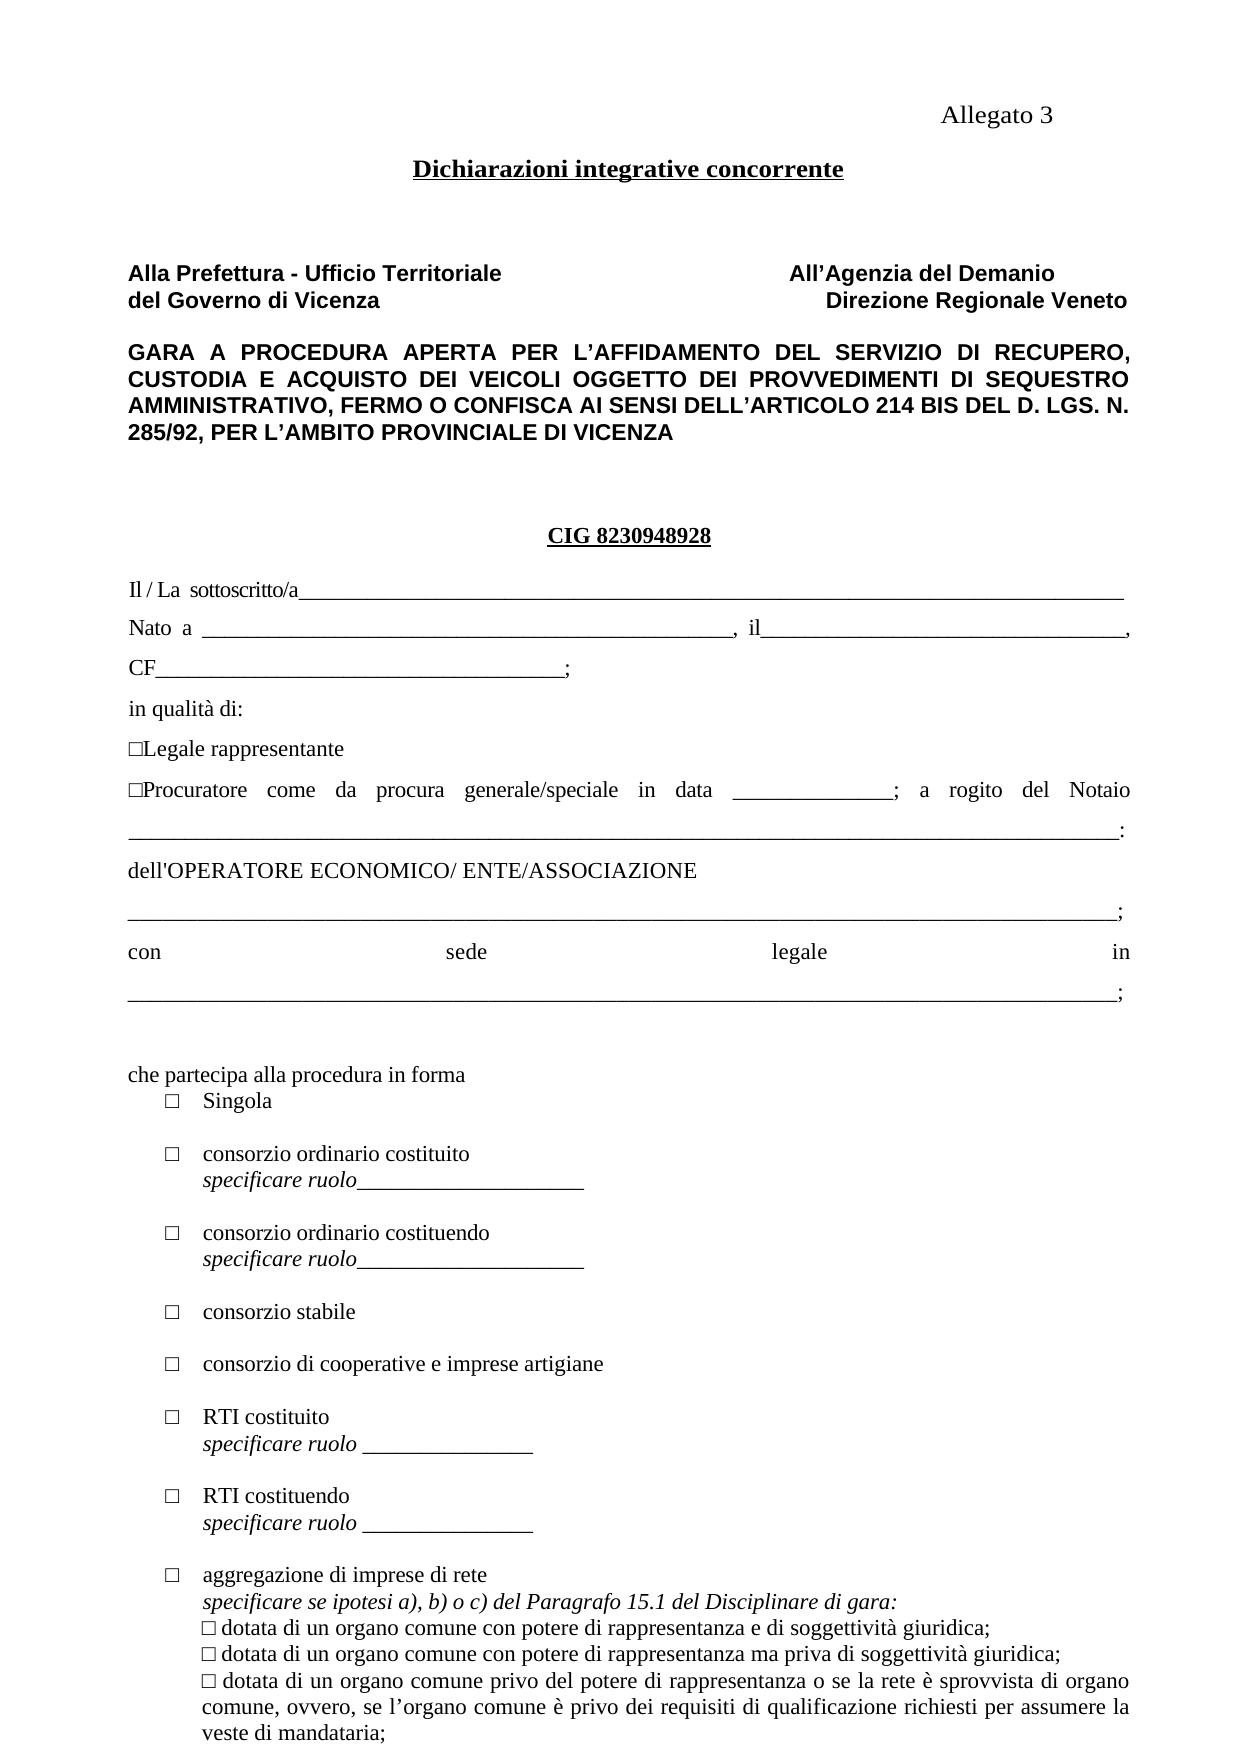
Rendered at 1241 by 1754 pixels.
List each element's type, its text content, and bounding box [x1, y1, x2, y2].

text _____________________________________________________________________________________; [128, 886, 1130, 927]
text □ dotata di un organo comune con potere di rappresentanza e di soggettività giuridica; [202, 1614, 1130, 1640]
list RTI costituito [165, 1403, 1130, 1429]
text specificare ruolo _______________ [203, 1429, 1130, 1456]
list Singola [165, 1087, 1130, 1113]
text CIG 8230948928 [128, 522, 1130, 549]
text specificare ruolo _______________ [203, 1509, 1130, 1535]
text □ dotata di un organo comune con potere di rappresentanza ma priva di soggettività giuridica; [202, 1640, 1130, 1667]
text □Procuratore come da procura generale/speciale in data ______________; a rogito del Notaio ________________________________________________________________________________________: [129, 765, 1130, 846]
text specificare ruolo____________________ [203, 1245, 1130, 1271]
list consorzio ordinario costituito [165, 1140, 1130, 1166]
list consorzio ordinario costituendo [165, 1219, 1130, 1245]
text Alla Prefettura - Ufficio Territoriale All’Agenzia del Demanio [128, 260, 1130, 287]
list consorzio stabile [165, 1298, 1130, 1324]
text specificare ruolo____________________ [165, 1166, 1130, 1192]
list aggregazione di imprese di rete [165, 1561, 1130, 1588]
text □Legale rappresentante [129, 724, 1130, 765]
text GARA A PROCEDURA APERTA PER L’AFFIDAMENTO DEL SERVIZIO DI RECUPERO, CUSTODIA E ACQUISTO DEI VEICOLI OGGETTO DEI PROVVEDIMENTI DI SEQUESTRO AMMINISTRATIVO, FERMO O CONFISCA AI SENSI DELL’ARTICOLO 214 BIS DEL D. LGS. N. 285/92, PER L’AMBITO PROVINCIALE DI VICENZA [128, 339, 1130, 445]
text con sede legale in _____________________________________________________________________________________; [128, 927, 1130, 1008]
list RTI costituendo [165, 1482, 1130, 1509]
text in qualità di: [128, 684, 1130, 724]
text che partecipa alla procedura in forma [128, 1061, 1130, 1087]
text Il / La sottoscritto/a________________________________________________________________________ [129, 576, 1130, 603]
list consorzio di cooperative e imprese artigiane [165, 1351, 1130, 1377]
text Nato a ________________________________________________, il_________________________________, CF_____________________________________; [128, 603, 1130, 684]
text del Governo di Vicenza Direzione Regionale Veneto [128, 287, 1130, 313]
text specificare se ipotesi a), b) o c) del Paragrafo 15.1 del Disciplinare di gara: [203, 1588, 1130, 1614]
text □ dotata di un organo comune privo del potere di rappresentanza o se la rete è sprovvista di organo comune, ovvero, se l’organo comune è privo dei requisiti di qualificazione richiesti per assumere la veste di mandataria; [202, 1667, 1130, 1746]
text dell'OPERATORE ECONOMICO/ ENTE/ASSOCIAZIONE [128, 846, 1130, 886]
